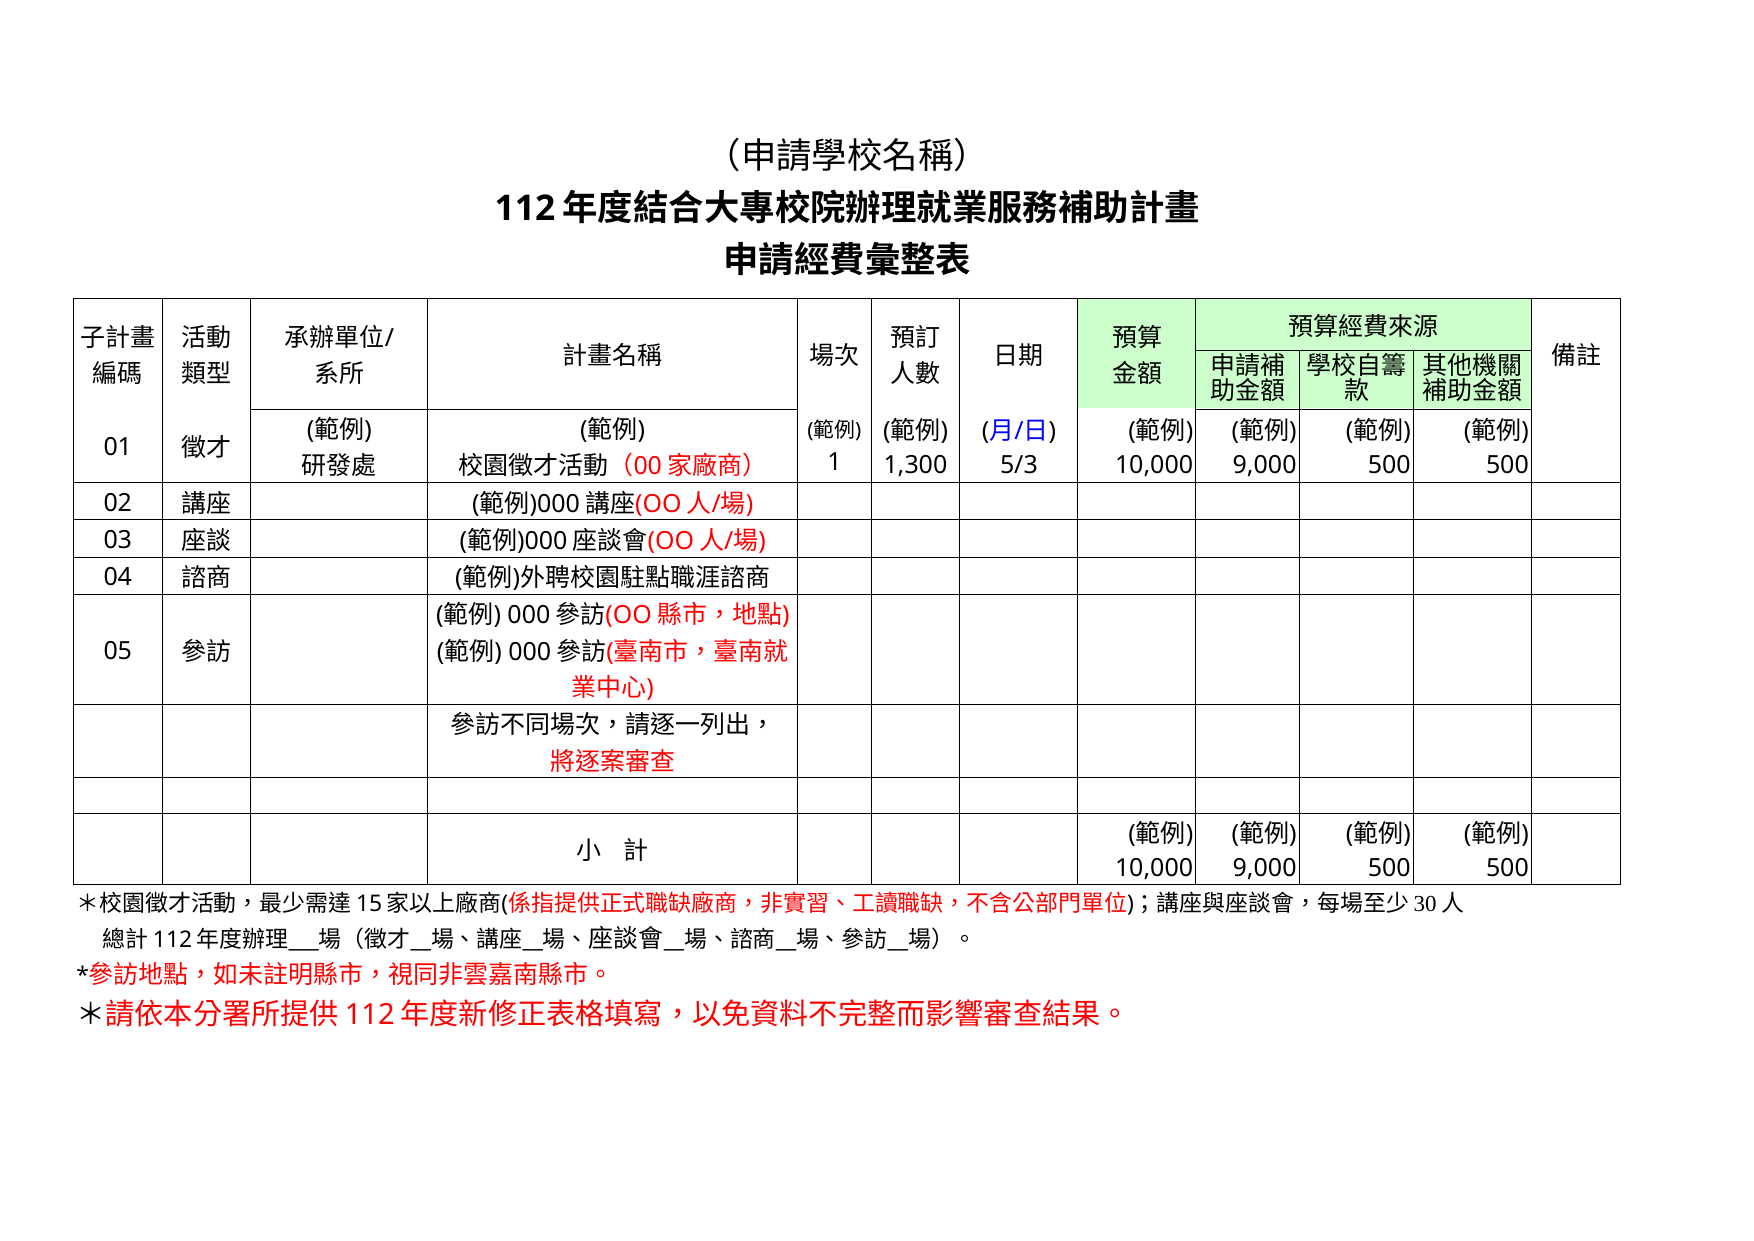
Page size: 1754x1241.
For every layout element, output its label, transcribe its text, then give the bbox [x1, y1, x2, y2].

table_cell [872, 705, 959, 777]
table_cell [960, 705, 1077, 777]
table_cell 申請補助金額 [1196, 351, 1299, 408]
table_cell [872, 558, 959, 594]
table_cell 徵才 [163, 409, 250, 482]
table_cell [1078, 778, 1195, 812]
table_cell [872, 520, 959, 557]
table_cell [1078, 520, 1195, 557]
table_cell [1532, 778, 1620, 812]
table_cell [74, 814, 162, 884]
table_cell [1414, 778, 1531, 812]
table_cell 預算經費來源 [1196, 299, 1531, 350]
table_cell 預訂 人數 [872, 299, 959, 408]
table_cell [1196, 705, 1299, 777]
table_cell 03 [74, 520, 162, 557]
table_cell (範例) 500 [1300, 410, 1413, 482]
table_cell [872, 483, 959, 519]
table_cell (範例) 9,000 [1196, 814, 1299, 884]
table_cell [1196, 558, 1299, 594]
table_cell [1532, 595, 1620, 704]
table_cell [1532, 409, 1620, 482]
table_cell [1414, 705, 1531, 777]
table_cell [798, 520, 871, 557]
table_cell [428, 778, 797, 812]
table_cell [1532, 705, 1620, 777]
table_cell (範例) 000參訪(OO縣市，地點) (範例) 000參訪(臺南市，臺南就業中心) [428, 595, 797, 704]
table_cell (範例)000座談會(OO人/場) [428, 520, 797, 557]
table_cell 講座 [163, 483, 250, 519]
table_cell [960, 814, 1077, 884]
table_cell [1414, 595, 1531, 704]
table_cell [1532, 520, 1620, 557]
table_cell [1532, 558, 1620, 594]
table_cell 04 [74, 558, 162, 594]
table_cell [1414, 558, 1531, 594]
table_cell [1078, 483, 1195, 519]
table_cell [251, 705, 427, 777]
table_cell [251, 520, 427, 557]
table_cell [960, 778, 1077, 812]
table_cell [1196, 778, 1299, 812]
table_cell (範例) 1 [798, 409, 871, 482]
table_cell [251, 814, 427, 884]
table_cell ＊校園徵才活動，最少需達15家以上廠商(係指提供正式職缺廠商，非實習、工讀職缺，不含公部門單位)；講座與座談會，每場至少30人 總計112年度辦理___場（徵才__場、講座__場、座談會__場、諮商__場、參訪__場）。 *參訪地點，如未註明縣市，視同非雲嘉南縣市。 ＊請依本分署所提供112年度新修正表格填寫，以免資料不完整而影響審查結果。 [73, 885, 1621, 1033]
table_cell 其他機關補助金額 [1414, 351, 1531, 408]
table_cell 01 [74, 409, 162, 482]
table_cell (範例) 10,000 [1078, 814, 1195, 884]
table_cell [872, 814, 959, 884]
table_cell [798, 595, 871, 704]
table_cell 小 計 [428, 814, 797, 884]
table_cell (範例)000講座(OO人/場) [428, 483, 797, 519]
table_cell [251, 595, 427, 704]
table_cell [163, 705, 250, 777]
table_cell (範例) 9,000 [1196, 410, 1299, 482]
table_cell [1414, 520, 1531, 557]
table_cell [960, 520, 1077, 557]
table_cell 場次 [798, 299, 871, 408]
table_cell [960, 558, 1077, 594]
table_cell (範例) 500 [1414, 814, 1531, 884]
table_cell (範例) 校園徵才活動（00家廠商） [428, 410, 797, 482]
table_cell [1532, 483, 1620, 519]
table_cell [251, 778, 427, 812]
table_cell [163, 814, 250, 884]
table_cell [798, 483, 871, 519]
table_cell [960, 595, 1077, 704]
table_cell 子計畫編碼 [74, 299, 162, 408]
table_cell [251, 483, 427, 519]
table_cell [1414, 483, 1531, 519]
table_cell [1532, 814, 1620, 884]
table_cell [74, 778, 162, 812]
table_cell 諮商 [163, 558, 250, 594]
table_cell [1300, 705, 1413, 777]
table_cell 日期 [960, 299, 1077, 408]
table_cell 預算 金額 [1078, 299, 1195, 408]
table_cell [1300, 483, 1413, 519]
table_cell [163, 778, 250, 812]
table_cell [1078, 595, 1195, 704]
table_cell [1300, 595, 1413, 704]
table_cell (範例) 1,300 [872, 409, 959, 482]
table_cell [1078, 558, 1195, 594]
table_cell [1196, 483, 1299, 519]
table_header （申請學校名稱） 112年度結合大專校院辦理就業服務補助計畫 申請經費彙整表 [73, 142, 1621, 298]
table_cell (範例) 500 [1300, 814, 1413, 884]
table_cell [798, 558, 871, 594]
table_cell [1196, 595, 1299, 704]
table_cell 活動 類型 [163, 299, 250, 408]
table_cell 承辦單位/ 系所 [251, 299, 427, 408]
table_cell [1078, 705, 1195, 777]
table_cell [798, 814, 871, 884]
table_cell 計畫名稱 [428, 299, 797, 408]
table_cell [1196, 520, 1299, 557]
table_cell (範例) 10,000 [1078, 409, 1195, 482]
table_cell [251, 558, 427, 594]
table_cell [960, 483, 1077, 519]
table_cell [798, 705, 871, 777]
table_cell 備註 [1532, 299, 1620, 408]
table_cell 座談 [163, 520, 250, 557]
table_cell [872, 595, 959, 704]
table_cell [798, 778, 871, 812]
table_cell 參訪 [163, 595, 250, 704]
table_cell (範例)外聘校園駐點職涯諮商 [428, 558, 797, 594]
table_cell [872, 778, 959, 812]
table_cell (月/日) 5/3 [960, 409, 1077, 482]
table_cell [1300, 778, 1413, 812]
table_cell [1300, 558, 1413, 594]
table_cell [1300, 520, 1413, 557]
table_cell [74, 705, 162, 777]
table_cell (範例) 500 [1414, 410, 1531, 482]
table_cell 參訪不同場次，請逐一列出， 將逐案審查 [428, 705, 797, 777]
table_cell 05 [74, 595, 162, 704]
table_cell (範例) 研發處 [251, 410, 427, 482]
table_cell 02 [74, 483, 162, 519]
table_cell 學校自籌款 [1300, 351, 1413, 408]
